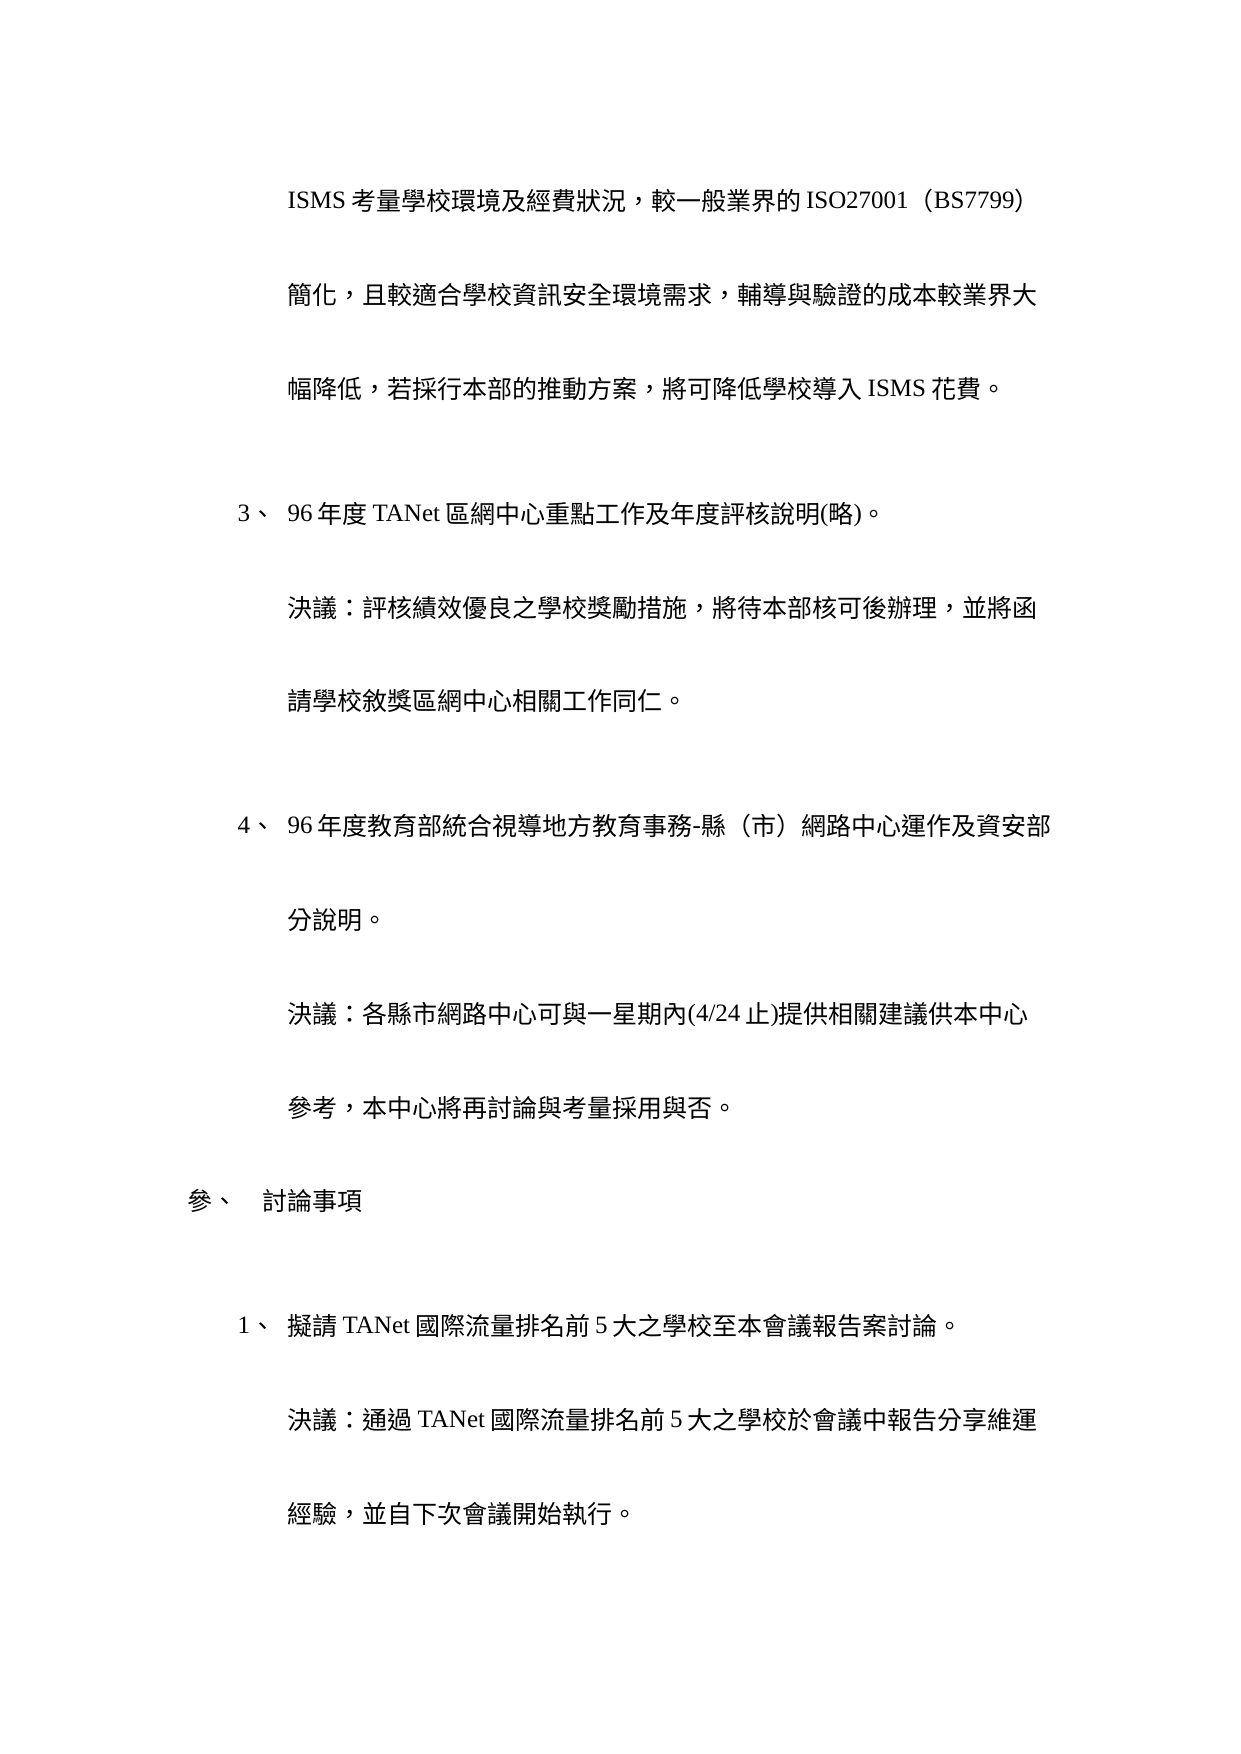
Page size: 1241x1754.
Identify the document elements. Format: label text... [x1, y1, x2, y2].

list 96年度教育部統合視導地方教育事務-縣（市）網路中心運作及資安部分說明。 決議：各縣市網路中心可與一星期內(4/24止)提供相關建議供本中心參考，本中心將再討論與考量採用與否。 [237, 783, 1053, 1127]
list 教育部提升校園資通安全服務計畫(略)。 決議：教育體系ISMS相關文件資料將於近期函送各大專院校及縣市； 本部今年將會選取不同類型的學校單位試辦，若要依循教育體系ISMS推動，建議可以比照試辦後的經驗辦理；本部推動的教育體系ISMS考量學校環境及經費狀況，較一般業界的ISO27001（BS7799）簡化，且較適合學校資訊安全環境需求，輔導與驗證的成本較業界大幅降低，若採行本部的推動方案，將可降低學校導入ISMS花費。 [237, 158, 1053, 408]
list 討論事項 [187, 1158, 1053, 1221]
list 96年度TANet區網中心重點工作及年度評核說明(略)。 決議：評核績效優良之學校獎勵措施，將待本部核可後辦理，並將函請學校敘獎區網中心相關工作同仁。 [237, 471, 1053, 721]
list 擬請TANet國際流量排名前5大之學校至本會議報告案討論。 決議：通過TANet國際流量排名前5大之學校於會議中報告分享維運經驗，並自下次會議開始執行。 [237, 1283, 1053, 1533]
